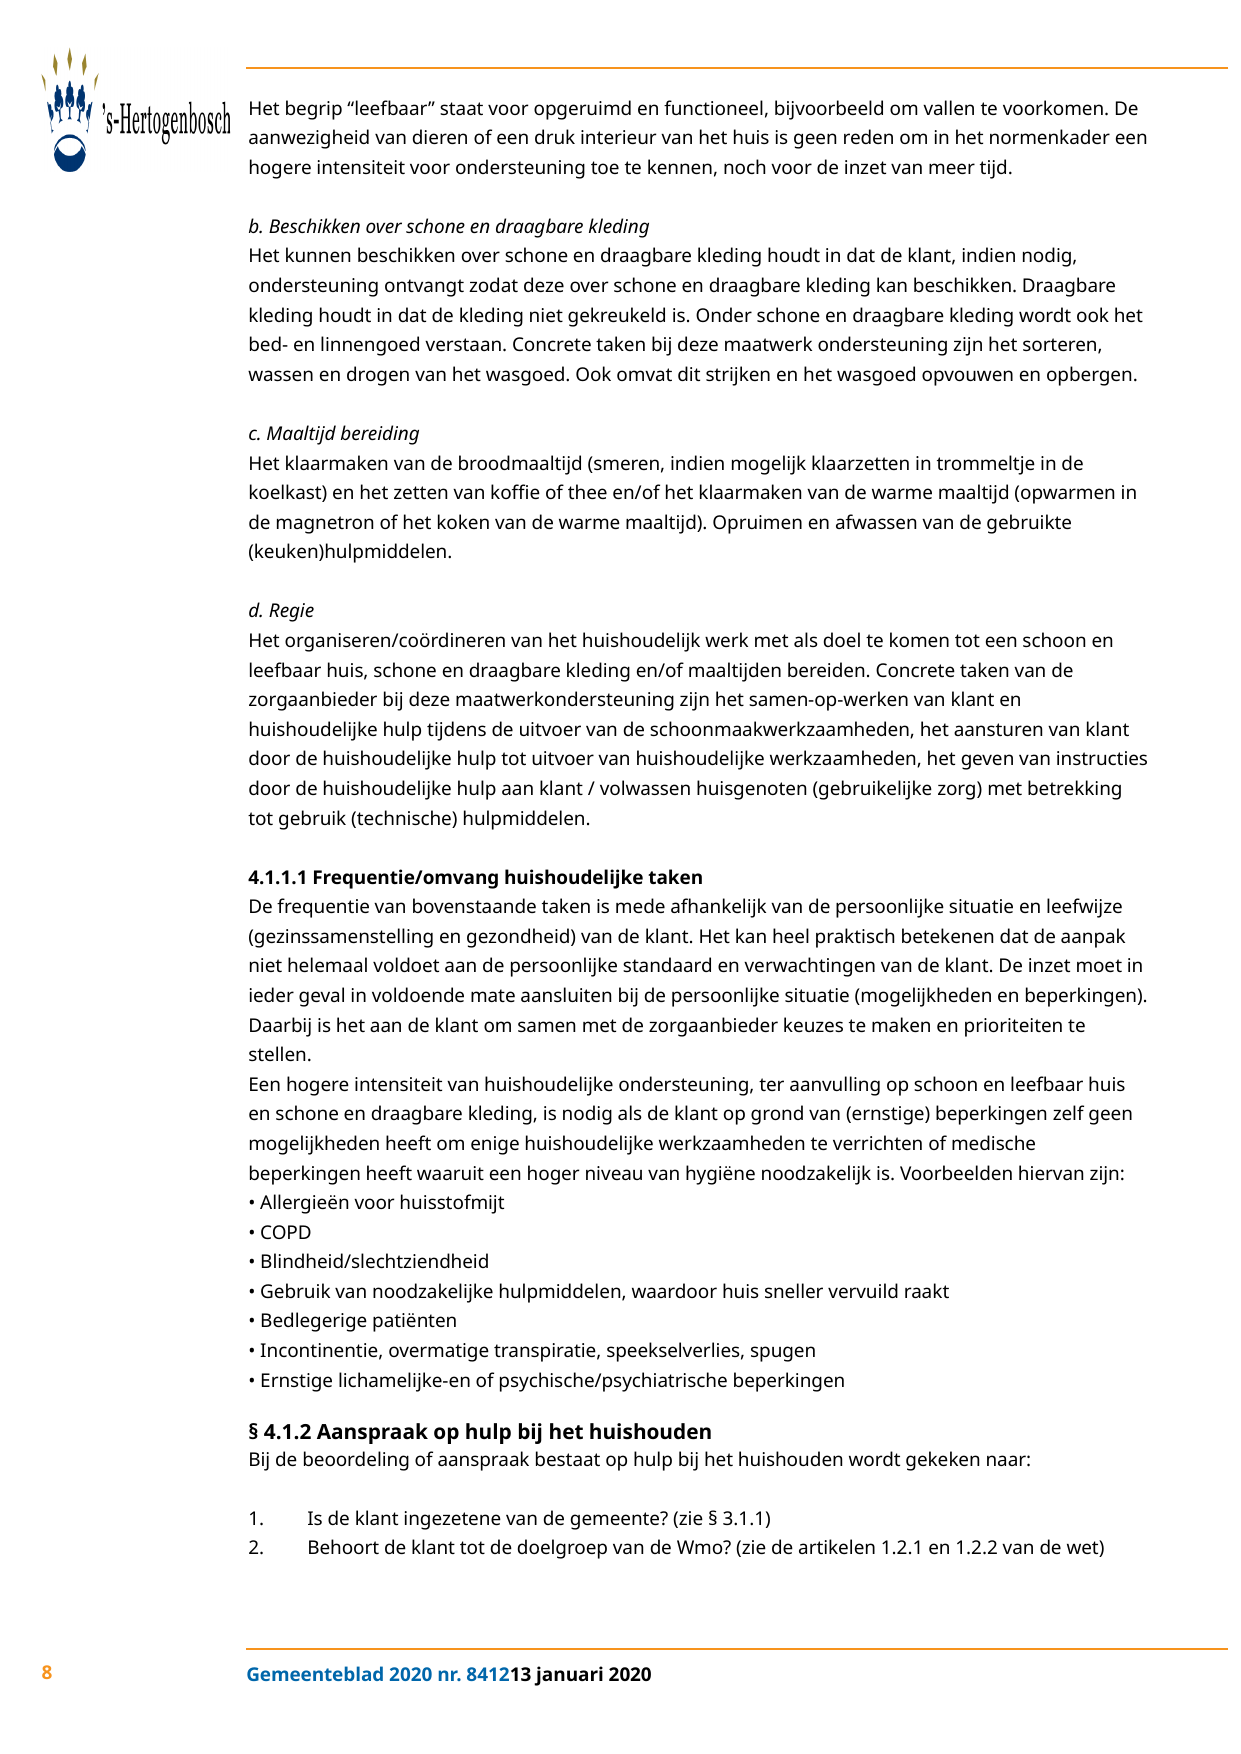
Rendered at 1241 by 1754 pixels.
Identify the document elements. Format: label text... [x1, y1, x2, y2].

text d. Regie [248, 598, 1152, 623]
text De frequentie van bovenstaande taken is mede afhankelijk van de persoonlijke situatie en leefwijze (gezinssamenstelling en gezondheid) van de klant. Het kan heel praktisch betekenen dat de aanpak niet helemaal voldoet aan de persoonlijke standaard en verwachtingen van de klant. De inzet moet in ieder geval in voldoende mate aansluiten bij de persoonlijke situatie (mogelijkheden en beperkingen). Daarbij is het aan de klant om samen met de zorgaanbieder keuzes te maken en prioriteiten te stellen. [248, 893, 1152, 1067]
text 4.1.1.1 Frequentie/omvang huishoudelijke taken [248, 864, 1152, 890]
text • Gebruik van noodzakelijke hulpmiddelen, waardoor huis sneller vervuild raakt [248, 1278, 1152, 1304]
text • COPD [248, 1219, 1152, 1245]
picture [41, 47, 231, 172]
list Is de klant ingezetene van de gemeente? (zie § 3.1.1) [248, 1505, 1152, 1531]
text • Incontinentie, overmatige transpiratie, speekselverlies, spugen [248, 1337, 1152, 1363]
text § 4.1.2 Aanspraak op hulp bij het huishouden [248, 1417, 1152, 1446]
text c. Maaltijd bereiding [248, 420, 1152, 446]
text • Ernstige lichamelijke-en of psychische/psychiatrische beperkingen [248, 1367, 1152, 1393]
text b. Beschikken over schone en draagbare kleding [248, 213, 1152, 239]
text Het begrip “leefbaar” staat voor opgeruimd en functioneel, bijvoorbeeld om vallen te voorkomen. De aanwezigheid van dieren of een druk interieur van het huis is geen reden om in het normenkader een hogere intensiteit voor ondersteuning toe te kennen, noch voor de inzet van meer tijd. [248, 95, 1152, 180]
text • Blindheid/slechtziendheid [248, 1248, 1152, 1274]
text Bij de beoordeling of aanspraak bestaat op hulp bij het huishouden wordt gekeken naar: [248, 1446, 1152, 1471]
text Het organiseren/coördineren van het huishoudelijk werk met als doel te komen tot een schoon en leefbaar huis, schone en draagbare kleding en/of maaltijden bereiden. Concrete taken van de zorgaanbieder bij deze maatwerkondersteuning zijn het samen-op-werken van klant en huishoudelijke hulp tijdens de uitvoer van de schoonmaakwerkzaamheden, het aansturen van klant door de huishoudelijke hulp tot uitvoer van huishoudelijke werkzaamheden, het geven van instructies door de huishoudelijke hulp aan klant / volwassen huisgenoten (gebruikelijke zorg) met betrekking tot gebruik (technische) hulpmiddelen. [248, 627, 1152, 831]
list Behoort de klant tot de doelgroep van de Wmo? (zie de artikelen 1.2.1 en 1.2.2 van de wet) [248, 1534, 1152, 1560]
text Een hogere intensiteit van huishoudelijke ondersteuning, ter aanvulling op schoon en leefbaar huis en schone en draagbare kleding, is nodig als de klant op grond van (ernstige) beperkingen zelf geen mogelijkheden heeft om enige huishoudelijke werkzaamheden te verrichten of medische beperkingen heeft waaruit een hoger niveau van hygiëne noodzakelijk is. Voorbeelden hiervan zijn: [248, 1071, 1152, 1186]
text Het klaarmaken van de broodmaaltijd (smeren, indien mogelijk klaarzetten in trommeltje in de koelkast) en het zetten van koffie of thee en/of het klaarmaken van de warme maaltijd (opwarmen in de magnetron of het koken van de warme maaltijd). Opruimen en afwassen van de gebruikte (keuken)hulpmiddelen. [248, 450, 1152, 564]
text Het kunnen beschikken over schone en draagbare kleding houdt in dat de klant, indien nodig, ondersteuning ontvangt zodat deze over schone en draagbare kleding kan beschikken. Draagbare kleding houdt in dat de kleding niet gekreukeld is. Onder schone en draagbare kleding wordt ook het bed- en linnengoed verstaan. Concrete taken bij deze maatwerk ondersteuning zijn het sorteren, wassen en drogen van het wasgoed. Ook omvat dit strijken en het wasgoed opvouwen en opbergen. [248, 243, 1152, 387]
text • Bedlegerige patiënten [248, 1308, 1152, 1333]
text • Allergieën voor huisstofmijt [248, 1189, 1152, 1215]
